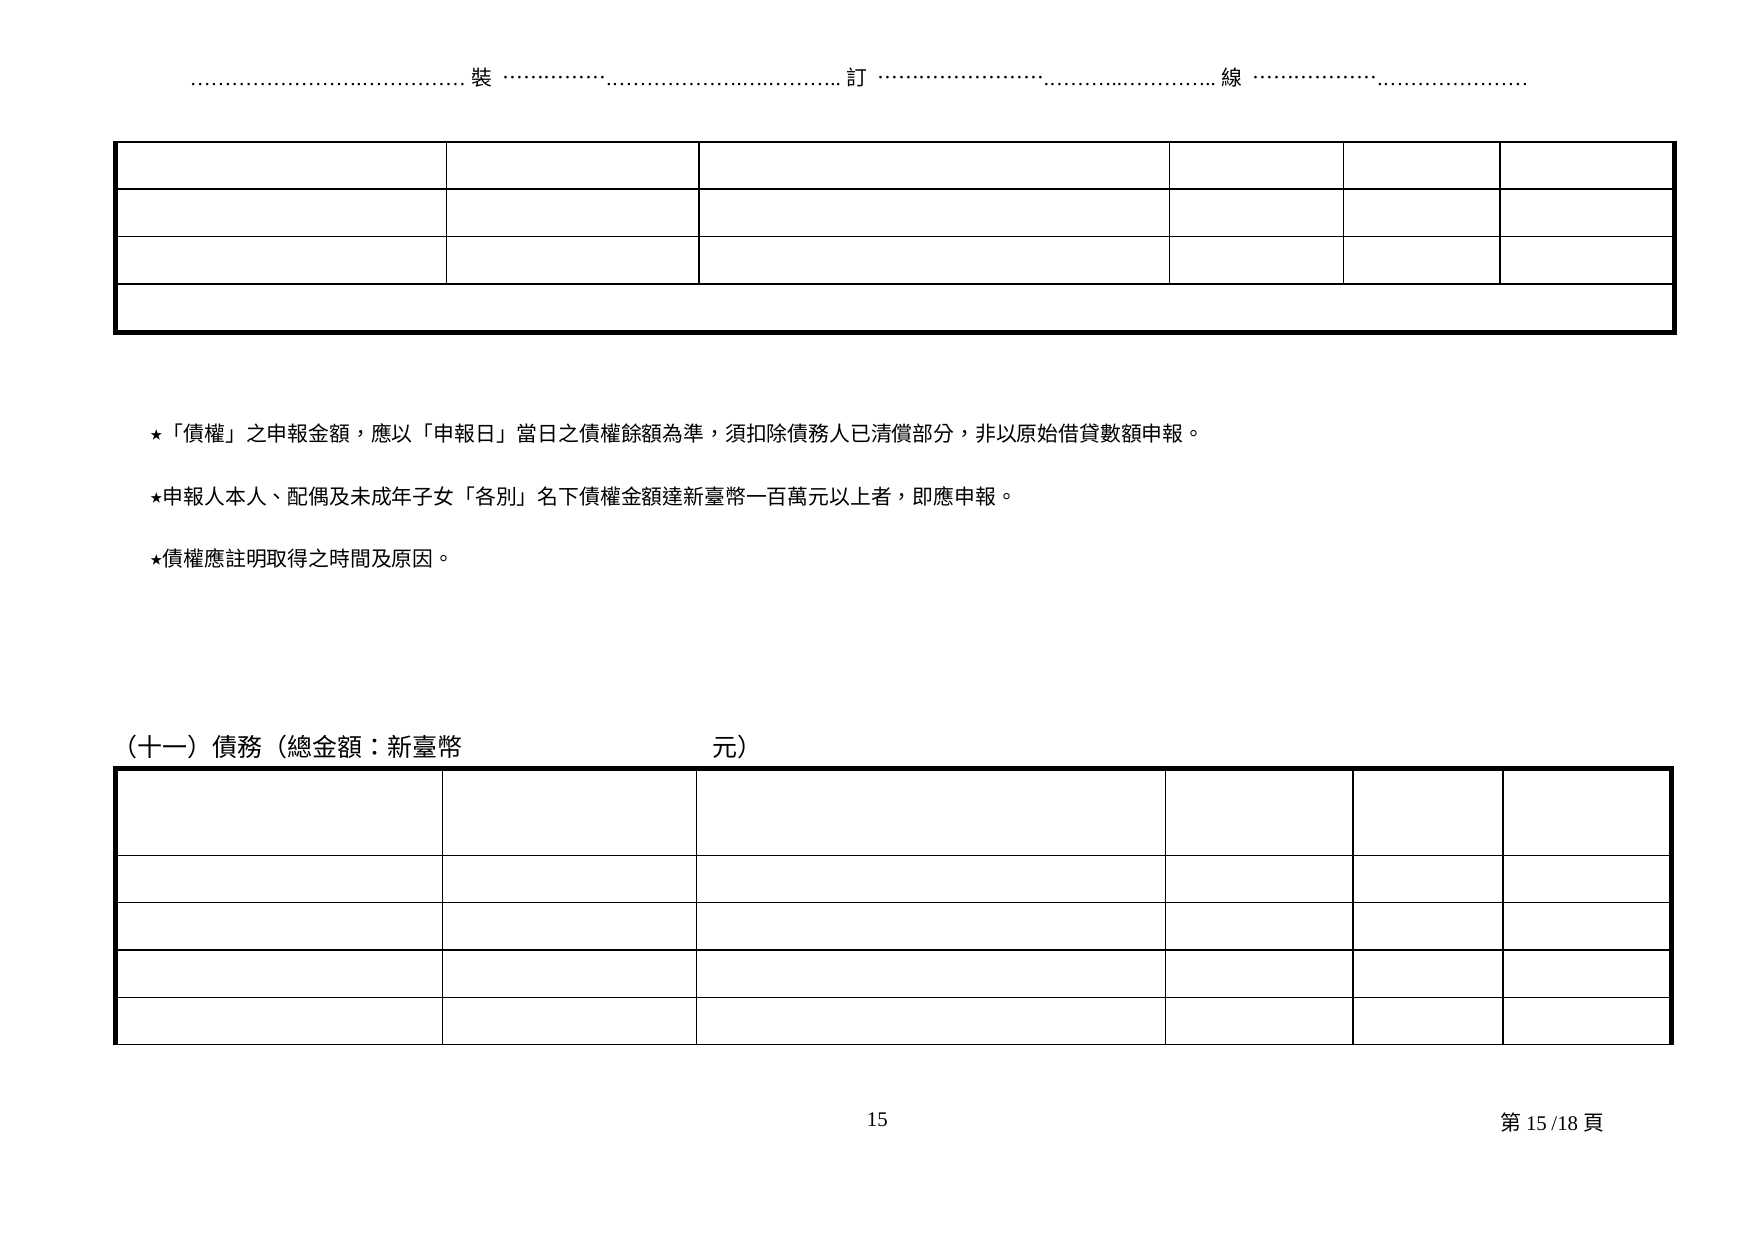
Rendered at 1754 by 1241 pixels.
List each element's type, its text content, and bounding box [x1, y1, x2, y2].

table_cell [1170, 190, 1343, 236]
table_cell [443, 998, 696, 1044]
table_cell [1504, 951, 1669, 996]
table_cell [443, 903, 696, 949]
table_cell [443, 951, 696, 996]
table_cell [1344, 237, 1499, 283]
table_cell [118, 190, 446, 236]
table_cell [1166, 998, 1352, 1044]
table_cell [700, 237, 1169, 283]
table_cell 總申報筆數： 筆 [118, 285, 1672, 330]
table_header 餘額 [1166, 771, 1352, 854]
text （十一）債務（總金額：新臺幣 元） [112, 703, 1604, 766]
table_cell [118, 903, 442, 949]
table_cell [1501, 237, 1672, 283]
table_cell [118, 856, 442, 902]
table_cell [118, 143, 446, 188]
table_cell [447, 143, 698, 188]
text ★申報人本人、配偶及未成年子女「各別」名下債權金額達新臺幣一百萬元以上者，即應申報。 [150, 453, 1604, 516]
table_cell [1166, 951, 1352, 996]
table_cell [1170, 143, 1343, 188]
table_cell [443, 856, 696, 902]
table_cell [1354, 998, 1502, 1044]
table_cell [700, 143, 1169, 188]
text ★「債權」之申報金額，應以「申報日」當日之債權餘額為準，須扣除債務人已清償部分，非以原始借貸數額申報。 [150, 391, 1604, 453]
table_cell [1166, 856, 1352, 902]
table_cell [1344, 143, 1499, 188]
table_cell [1354, 903, 1502, 949]
table_cell [697, 951, 1165, 996]
table_header 取得(發生)時間 [1354, 771, 1502, 854]
table_cell [1501, 143, 1672, 188]
table_cell [118, 951, 442, 996]
table_cell [1504, 903, 1669, 949]
table_cell [697, 998, 1165, 1044]
table_header 債務人 [443, 771, 696, 854]
table_cell [1170, 237, 1343, 283]
table_cell [447, 190, 698, 236]
table_cell [447, 237, 698, 283]
table_cell [697, 856, 1165, 902]
table_cell [1354, 856, 1502, 902]
table_cell [118, 237, 446, 283]
table_header 取得(發生) 原因 [1504, 771, 1669, 854]
table_header 種類 [118, 771, 442, 854]
table_cell [1344, 190, 1499, 236]
table_cell [1354, 951, 1502, 996]
table_cell [697, 903, 1165, 949]
table_cell [700, 190, 1169, 236]
table_cell [1504, 856, 1669, 902]
text ★債權應註明取得之時間及原因。 [150, 516, 1604, 578]
table_header 債權人及地址 [697, 771, 1165, 854]
table_cell [118, 998, 442, 1044]
table_cell [1501, 190, 1672, 236]
table_cell [1166, 903, 1352, 949]
table_cell [1504, 998, 1669, 1044]
